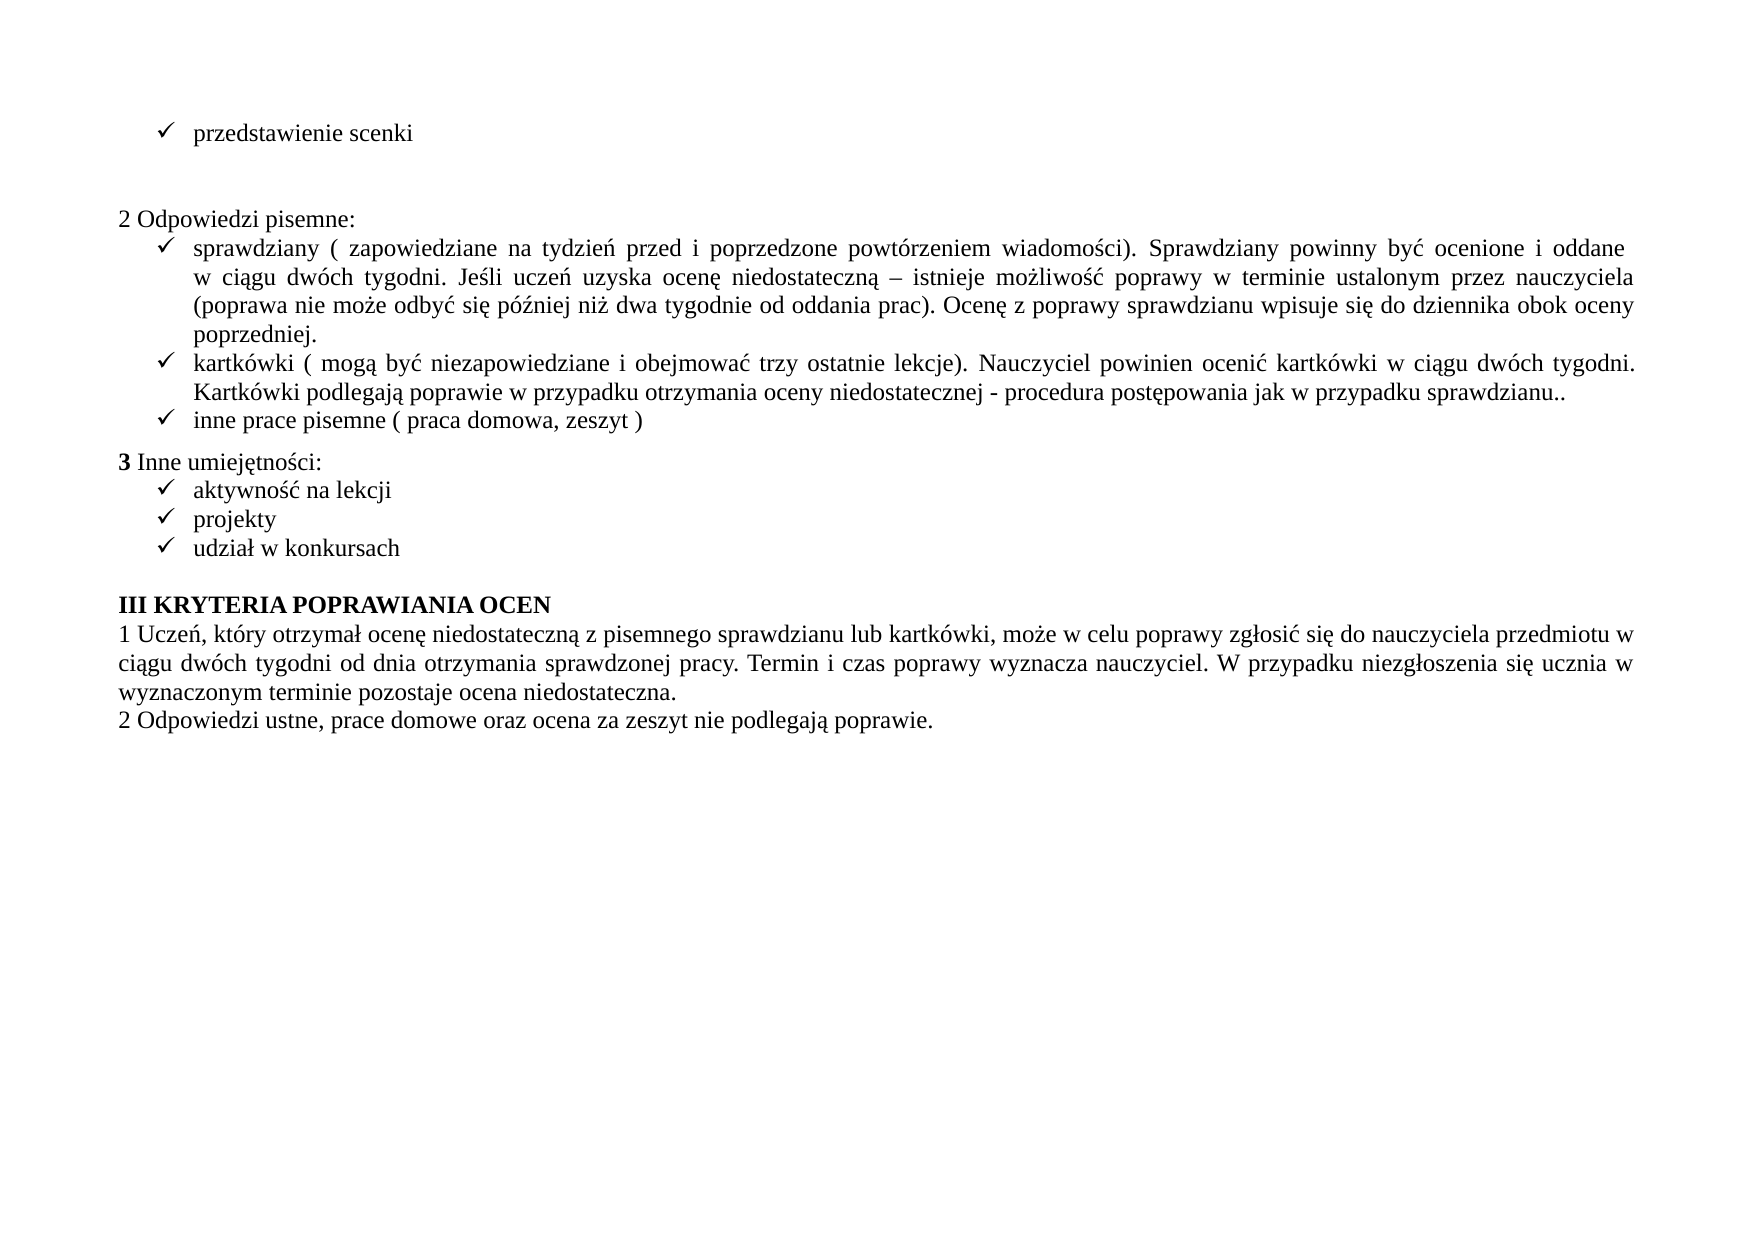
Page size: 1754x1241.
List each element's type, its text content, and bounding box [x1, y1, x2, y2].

list projekty [156, 504, 1636, 533]
text 3 Inne umiejętności: [118, 447, 1636, 476]
list sprawdziany ( zapowiedziane na tydzień przed i poprzedzone powtórzeniem wiadomości). Sprawdziany powinny być ocenione i oddane w ciągu dwóch tygodni. Jeśli uczeń uzyska ocenę niedostateczną – istnieje możliwość poprawy w terminie ustalonym przez nauczyciela (poprawa nie może odbyć się później niż dwa tygodnie od oddania prac). Ocenę z poprawy sprawdzianu wpisuje się do dziennika obok oceny poprzedniej. [156, 233, 1636, 348]
list przedstawienie scenki [156, 118, 1636, 147]
text 2 Odpowiedzi ustne, prace domowe oraz ocena za zeszyt nie podlegają poprawie. [118, 706, 1636, 734]
text 1 Uczeń, który otrzymał ocenę niedostateczną z pisemnego sprawdzianu lub kartkówki, może w celu poprawy zgłosić się do nauczyciela przedmiotu w ciągu dwóch tygodni od dnia otrzymania sprawdzonej pracy. Termin i czas poprawy wyznacza nauczyciel. W przypadku niezgłoszenia się ucznia w wyznaczonym terminie pozostaje ocena niedostateczna. [118, 619, 1636, 706]
list kartkówki ( mogą być niezapowiedziane i obejmować trzy ostatnie lekcje). Nauczyciel powinien ocenić kartkówki w ciągu dwóch tygodni. Kartkówki podlegają poprawie w przypadku otrzymania oceny niedostatecznej - procedura postępowania jak w przypadku sprawdzianu.. [156, 348, 1636, 406]
list 2 Odpowiedzi pisemne: [118, 204, 1636, 233]
list udział w konkursach [156, 533, 1636, 562]
list aktywność na lekcji [156, 476, 1636, 504]
text III KRYTERIA POPRAWIANIA OCEN [118, 591, 1636, 619]
list inne prace pisemne ( praca domowa, zeszyt ) [156, 406, 1636, 434]
